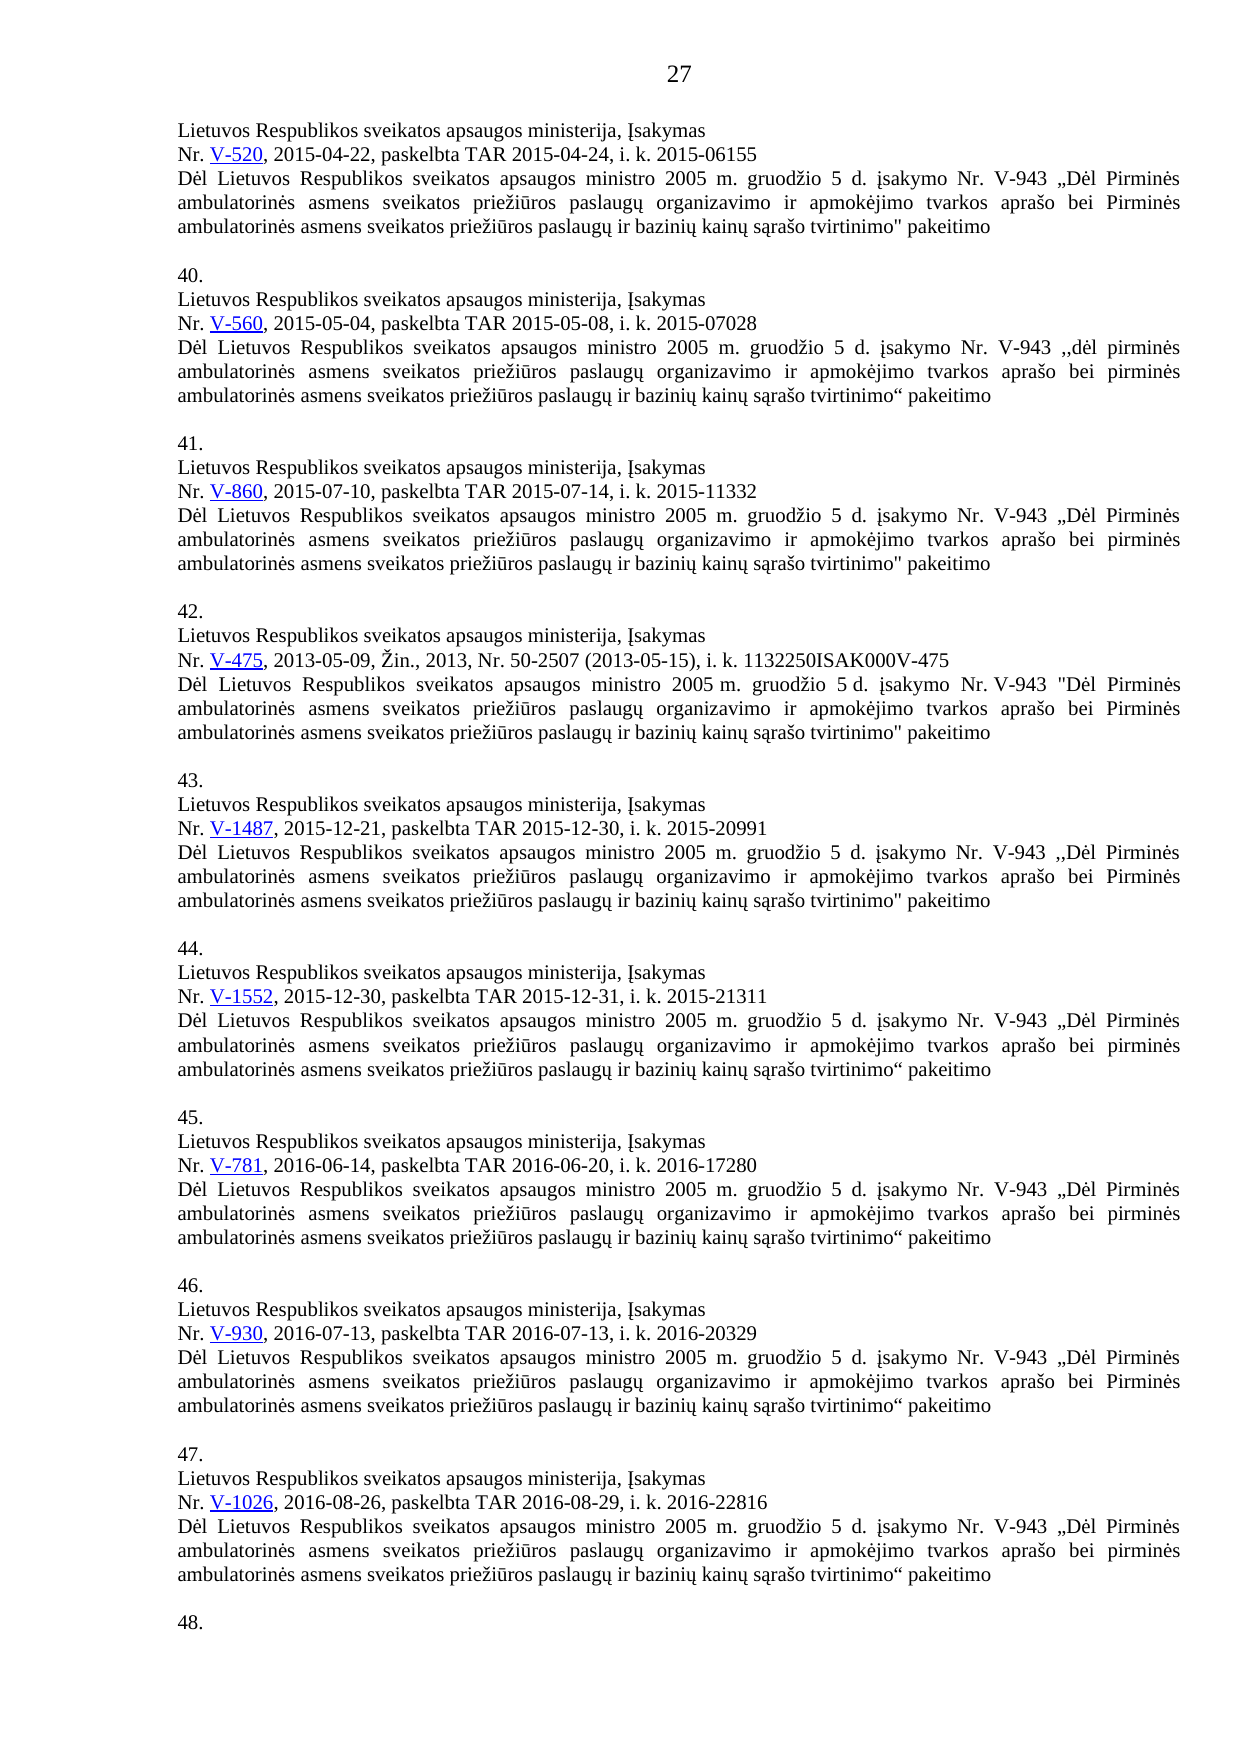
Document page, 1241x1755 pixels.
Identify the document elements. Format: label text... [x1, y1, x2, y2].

text Lietuvos Respublikos sveikatos apsaugos ministerija, Įsakymas [177, 287, 1181, 311]
text Lietuvos Respublikos sveikatos apsaugos ministerija, Įsakymas [177, 960, 1181, 984]
text Dėl Lietuvos Respublikos sveikatos apsaugos ministro 2005 m. gruodžio 5 d. įsakymo Nr. V-943 „Dėl Pirminės ambulatorinės asmens sveikatos priežiūros paslaugų organizavimo ir apmokėjimo tvarkos aprašo bei Pirminės ambulatorinės asmens sveikatos priežiūros paslaugų ir bazinių kainų sąrašo tvirtinimo" pakeitimo [177, 166, 1181, 238]
text Lietuvos Respublikos sveikatos apsaugos ministerija, Įsakymas [177, 455, 1181, 479]
text Dėl Lietuvos Respublikos sveikatos apsaugos ministro 2005 m. gruodžio 5 d. įsakymo Nr. V-943 ,,dėl pirminės ambulatorinės asmens sveikatos priežiūros paslaugų organizavimo ir apmokėjimo tvarkos aprašo bei pirminės ambulatorinės asmens sveikatos priežiūros paslaugų ir bazinių kainų sąrašo tvirtinimo“ pakeitimo [177, 335, 1181, 407]
text 41. [177, 431, 1181, 455]
text Nr. V-1552, 2015-12-30, paskelbta TAR 2015-12-31, i. k. 2015-21311 [177, 984, 1181, 1008]
text Nr. V-560, 2015-05-04, paskelbta TAR 2015-05-08, i. k. 2015-07028 [177, 311, 1181, 335]
text 42. [177, 599, 1181, 623]
text Dėl Lietuvos Respublikos sveikatos apsaugos ministro 2005 m. gruodžio 5 d. įsakymo Nr. V-943 „Dėl Pirminės ambulatorinės asmens sveikatos priežiūros paslaugų organizavimo ir apmokėjimo tvarkos aprašo bei pirminės ambulatorinės asmens sveikatos priežiūros paslaugų ir bazinių kainų sąrašo tvirtinimo“ pakeitimo [177, 1514, 1181, 1586]
text 48. [177, 1610, 1181, 1634]
text Dėl Lietuvos Respublikos sveikatos apsaugos ministro 2005 m. gruodžio 5 d. įsakymo Nr. V-943 ,,Dėl Pirminės ambulatorinės asmens sveikatos priežiūros paslaugų organizavimo ir apmokėjimo tvarkos aprašo bei Pirminės ambulatorinės asmens sveikatos priežiūros paslaugų ir bazinių kainų sąrašo tvirtinimo" pakeitimo [177, 840, 1181, 912]
text Dėl Lietuvos Respublikos sveikatos apsaugos ministro 2005 m. gruodžio 5 d. įsakymo Nr. V-943 „Dėl Pirminės ambulatorinės asmens sveikatos priežiūros paslaugų organizavimo ir apmokėjimo tvarkos aprašo bei Pirminės ambulatorinės asmens sveikatos priežiūros paslaugų ir bazinių kainų sąrašo tvirtinimo“ pakeitimo [177, 1345, 1181, 1417]
text Nr. V-860, 2015-07-10, paskelbta TAR 2015-07-14, i. k. 2015-11332 [177, 479, 1181, 503]
text 40. [177, 262, 1181, 287]
text Lietuvos Respublikos sveikatos apsaugos ministerija, Įsakymas [177, 118, 1181, 142]
text Dėl Lietuvos Respublikos sveikatos apsaugos ministro 2005 m. gruodžio 5 d. įsakymo Nr. V-943 "Dėl Pirminės ambulatorinės asmens sveikatos priežiūros paslaugų organizavimo ir apmokėjimo tvarkos aprašo bei Pirminės ambulatorinės asmens sveikatos priežiūros paslaugų ir bazinių kainų sąrašo tvirtinimo" pakeitimo [177, 672, 1181, 744]
text Nr. V-520, 2015-04-22, paskelbta TAR 2015-04-24, i. k. 2015-06155 [177, 142, 1181, 166]
text Lietuvos Respublikos sveikatos apsaugos ministerija, Įsakymas [177, 792, 1181, 816]
text Dėl Lietuvos Respublikos sveikatos apsaugos ministro 2005 m. gruodžio 5 d. įsakymo Nr. V-943 „Dėl Pirminės ambulatorinės asmens sveikatos priežiūros paslaugų organizavimo ir apmokėjimo tvarkos aprašo bei pirminės ambulatorinės asmens sveikatos priežiūros paslaugų ir bazinių kainų sąrašo tvirtinimo" pakeitimo [177, 503, 1181, 575]
text Dėl Lietuvos Respublikos sveikatos apsaugos ministro 2005 m. gruodžio 5 d. įsakymo Nr. V-943 „Dėl Pirminės ambulatorinės asmens sveikatos priežiūros paslaugų organizavimo ir apmokėjimo tvarkos aprašo bei pirminės ambulatorinės asmens sveikatos priežiūros paslaugų ir bazinių kainų sąrašo tvirtinimo“ pakeitimo [177, 1008, 1181, 1081]
text Lietuvos Respublikos sveikatos apsaugos ministerija, Įsakymas [177, 1297, 1181, 1321]
text Lietuvos Respublikos sveikatos apsaugos ministerija, Įsakymas [177, 623, 1181, 647]
text 45. [177, 1105, 1181, 1129]
text 44. [177, 936, 1181, 960]
text 43. [177, 768, 1181, 792]
text Nr. V-475, 2013-05-09, Žin., 2013, Nr. 50-2507 (2013-05-15), i. k. 1132250ISAK000V-475 [177, 647, 1181, 672]
text 46. [177, 1273, 1181, 1297]
text Nr. V-781, 2016-06-14, paskelbta TAR 2016-06-20, i. k. 2016-17280 [177, 1153, 1181, 1177]
text Nr. V-930, 2016-07-13, paskelbta TAR 2016-07-13, i. k. 2016-20329 [177, 1321, 1181, 1345]
text Lietuvos Respublikos sveikatos apsaugos ministerija, Įsakymas [177, 1466, 1181, 1490]
text 47. [177, 1442, 1181, 1466]
text Nr. V-1026, 2016-08-26, paskelbta TAR 2016-08-29, i. k. 2016-22816 [177, 1490, 1181, 1514]
text Lietuvos Respublikos sveikatos apsaugos ministerija, Įsakymas [177, 1129, 1181, 1153]
text Nr. V-1487, 2015-12-21, paskelbta TAR 2015-12-30, i. k. 2015-20991 [177, 816, 1181, 840]
text Dėl Lietuvos Respublikos sveikatos apsaugos ministro 2005 m. gruodžio 5 d. įsakymo Nr. V-943 „Dėl Pirminės ambulatorinės asmens sveikatos priežiūros paslaugų organizavimo ir apmokėjimo tvarkos aprašo bei pirminės ambulatorinės asmens sveikatos priežiūros paslaugų ir bazinių kainų sąrašo tvirtinimo“ pakeitimo [177, 1177, 1181, 1249]
